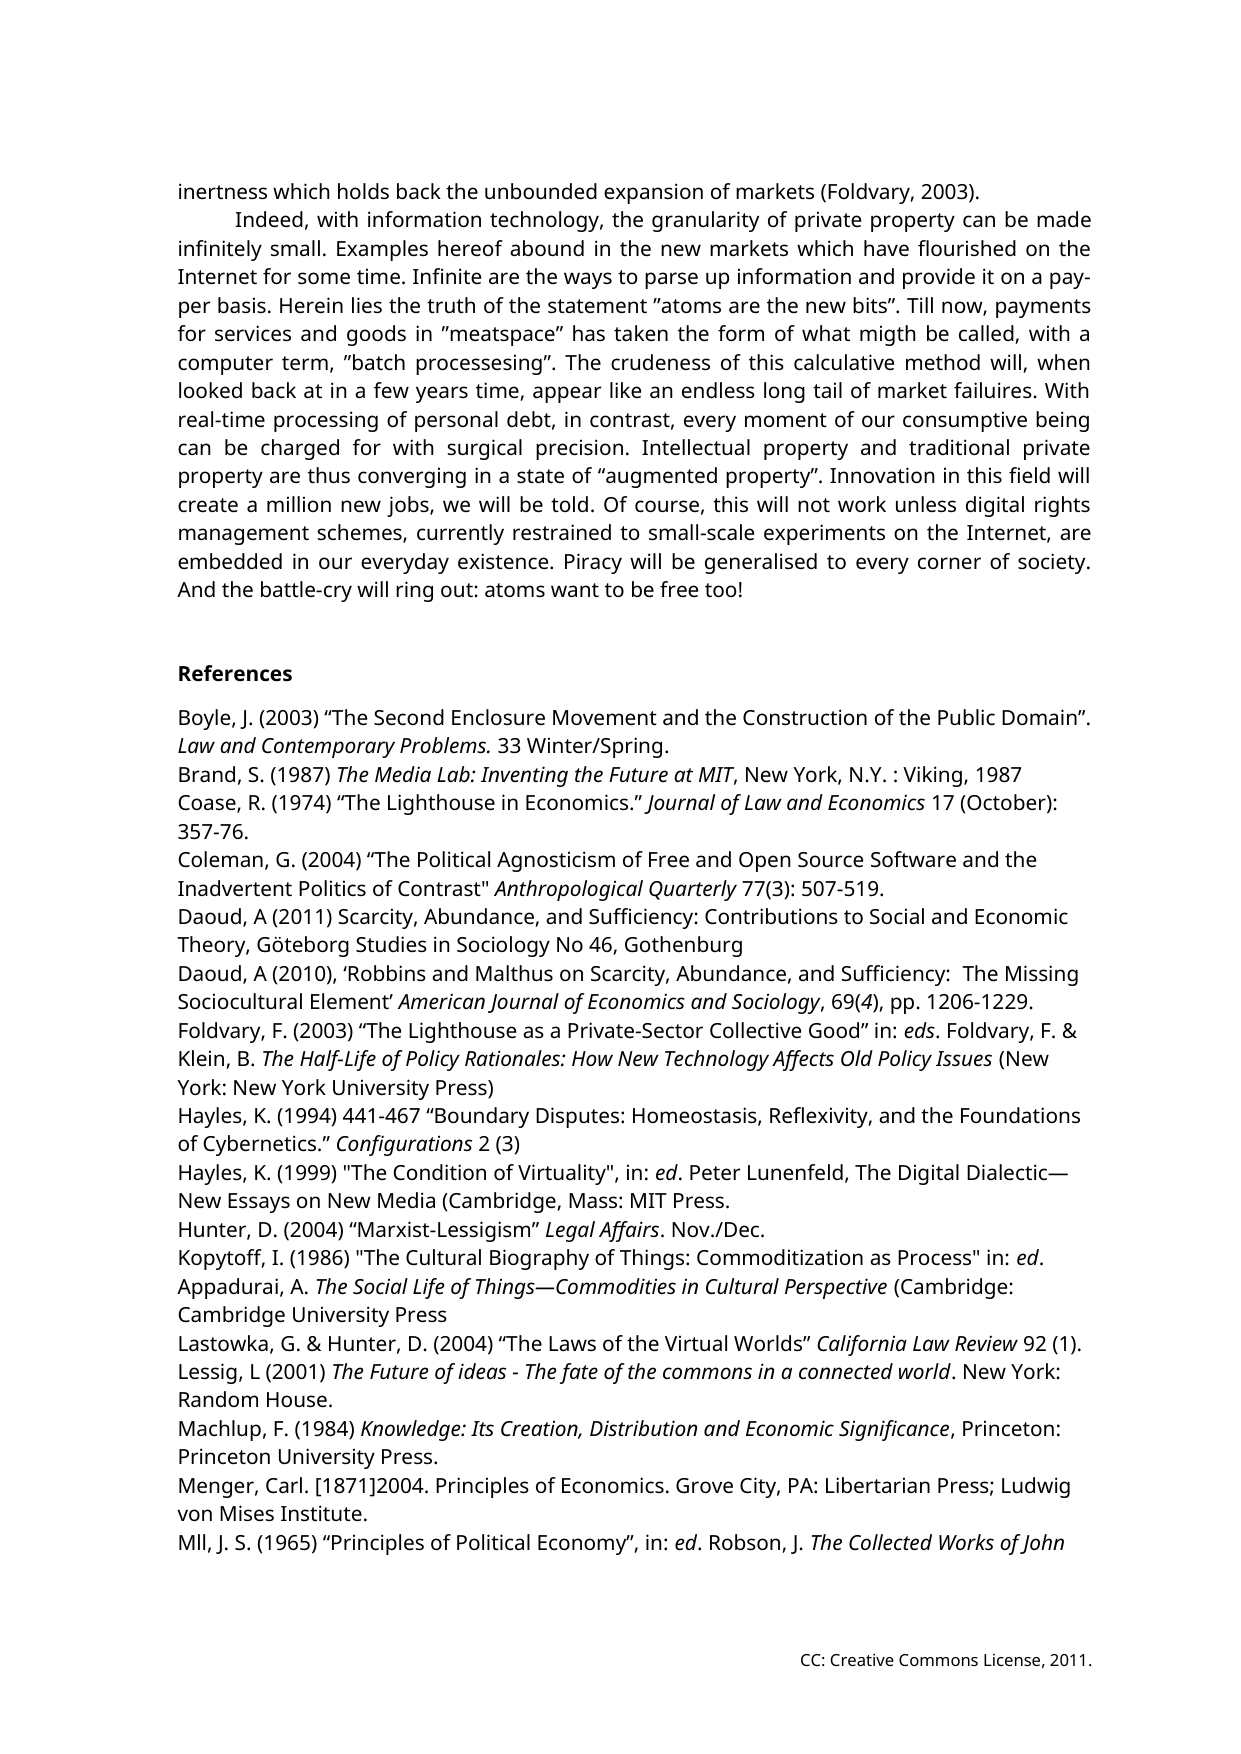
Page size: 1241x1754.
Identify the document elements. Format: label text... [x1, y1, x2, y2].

subtitle References [177, 659, 1092, 688]
text Indeed, with information technology, the granularity of private property can be made infinitely small. Examples hereof abound in the new markets which have flourished on the Internet for some time. Infinite are the ways to parse up information and provide it on a pay-per basis. Herein lies the truth of the statement ”atoms are the new bits”. Till now, payments for services and goods in ”meatspace” has taken the form of what migth be called, with a computer term, ”batch processesing”. The crudeness of this calculative method will, when looked back at in a few years time, appear like an endless long tail of market failuires. With real-time processing of personal debt, in contrast, every moment of our consumptive being can be charged for with surgical precision. Intellectual property and traditional private property are thus converging in a state of “augmented property”. Innovation in this field will create a million new jobs, we will be told. Of course, this will not work unless digital rights management schemes, currently restrained to small-scale experiments on the Internet, are embedded in our everyday existence. Piracy will be generalised to every corner of society. And the battle-cry will ring out: atoms want to be free too! [177, 206, 1092, 604]
text Boyle, J. (2003) “The Second Enclosure Movement and the Construction of the Public Domain”. Law and Contemporary Problems. 33 Winter/Spring. [177, 703, 1092, 760]
text Brand, S. (1987) The Media Lab: Inventing the Future at MIT, New York, N.Y. : Viking, 1987 Coase, R. (1974) “The Lighthouse in Economics.” Journal of Law and Economics 17 (October): 357-76. Coleman, G. (2004) “The Political Agnosticism of Free and Open Source Software and the Inadvertent Politics of Contrast" Anthropological Quarterly 77(3): 507-519. Daoud, A (2011) Scarcity, Abundance, and Sufficiency: Contributions to Social and Economic Theory, Göteborg Studies in Sociology No 46, Gothenburg Daoud, A (2010), ‘Robbins and Malthus on Scarcity, Abundance, and Sufficiency: The Missing Sociocultural Element’ American Journal of Economics and Sociology, 69(4), pp. 1206-1229. Foldvary, F. (2003) “The Lighthouse as a Private-Sector Collective Good” in: eds. Foldvary, F. & Klein, B. The Half-Life of Policy Rationales: How New Technology Affects Old Policy Issues (New York: New York University Press) Hayles, K. (1994) 441-467 “Boundary Disputes: Homeostasis, Reflexivity, and the Foundations of Cybernetics.” Configurations 2 (3) Hayles, K. (1999) "The Condition of Virtuality", in: ed. Peter Lunenfeld, The Digital Dialectic—New Essays on New Media (Cambridge, Mass: MIT Press. Hunter, D. (2004) “Marxist-Lessigism” Legal Affairs. Nov./Dec. Kopytoff, I. (1986) "The Cultural Biography of Things: Commoditization as Process" in: ed. Appadurai, A. The Social Life of Things—Commodities in Cultural Perspective (Cambridge: Cambridge University Press Lastowka, G. & Hunter, D. (2004) “The Laws of the Virtual Worlds” California Law Review 92 (1). Lessig, L (2001) The Future of ideas - The fate of the commons in a connected world. New York: Random House. Machlup, F. (1984) Knowledge: Its Creation, Distribution and Economic Significance, Princeton: Princeton University Press. Menger, Carl. [1871]2004. Principles of Economics. Grove City, PA: Libertarian Press; Ludwig von Mises Institute. [177, 760, 1092, 1528]
text inertness which holds back the unbounded expansion of markets (Foldvary, 2003). [177, 177, 1092, 206]
text Mll, J. S. (1965) “Principles of Political Economy”, in: ed. Robson, J. The Collected Works of John [177, 1528, 1092, 1556]
